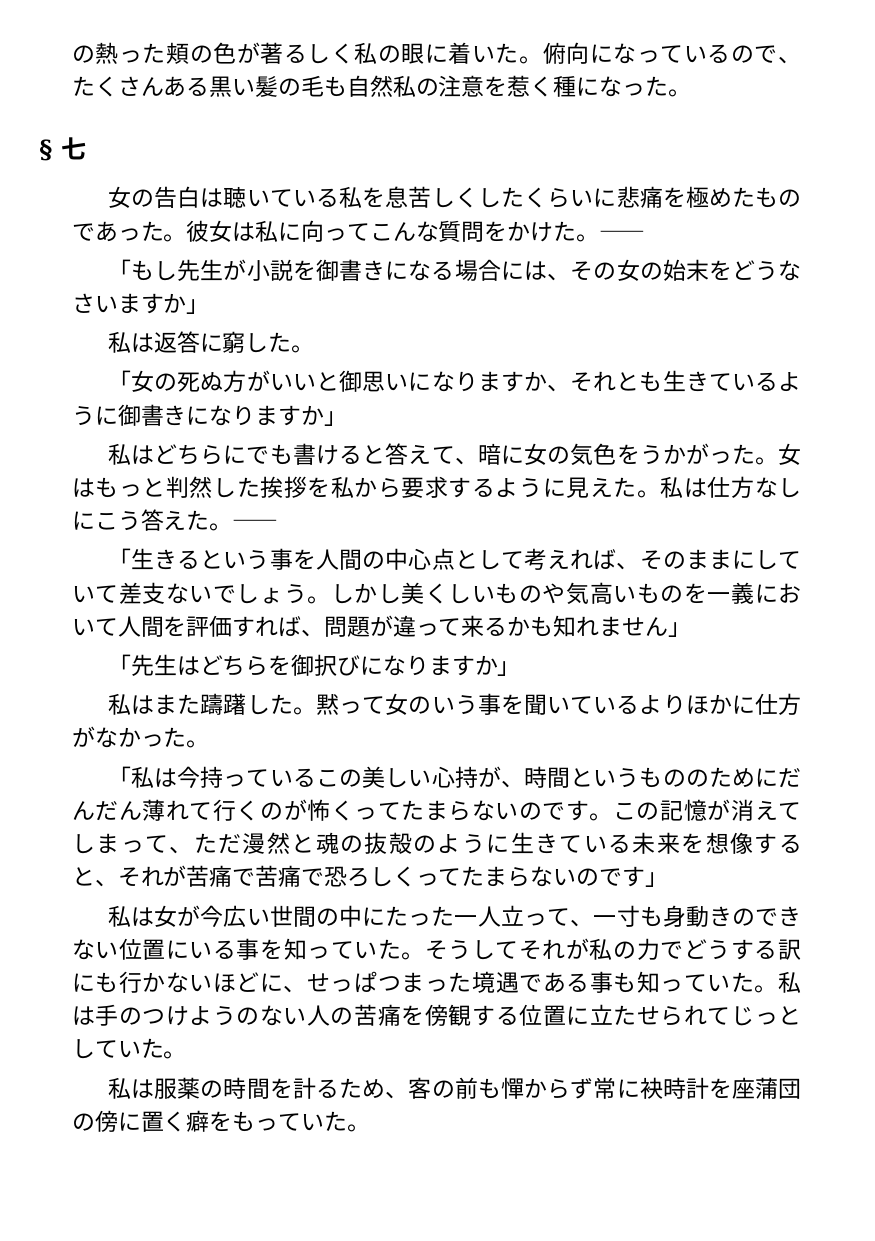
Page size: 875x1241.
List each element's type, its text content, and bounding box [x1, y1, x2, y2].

text の熱った頬の色が著るしく私の眼に着いた。俯向になっているので、たくさんある黒い髪の毛も自然私の注意を惹く種になった。 [72, 36, 802, 102]
text 私は服薬の時間を計るため、客の前も憚からず常に袂時計を座蒲団の傍に置く癖をもっていた。 [72, 1070, 802, 1137]
text 「生きるという事を人間の中心点として考えれば、そのままにしていて差支ないでしょう。しかし美くしいものや気高いものを一義において人間を評価すれば、問題が違って来るかも知れません」 [72, 542, 802, 642]
text 「私は今持っているこの美しい心持が、時間というもののためにだんだん薄れて行くのが怖くってたまらないのです。この記憶が消えてしまって、ただ漫然と魂の抜殻のように生きている未来を想像すると、それが苦痛で苦痛で恐ろしくってたまらないのです」 [72, 759, 802, 892]
subtitle § 七 [36, 126, 838, 168]
text 「先生はどちらを御択びになりますか」 [72, 648, 802, 681]
text 「もし先生が小説を御書きになる場合には、その女の始末をどうなさいますか」 [72, 253, 802, 319]
text 私はまた躊躇した。黙って女のいう事を聞いているよりほかに仕方がなかった。 [72, 687, 802, 753]
text 私は返答に窮した。 [72, 325, 802, 358]
text 私はどちらにでも書けると答えて、暗に女の気色をうかがった。女はもっと判然した挨拶を私から要求するように見えた。私は仕方なしにこう答えた。―― [72, 437, 802, 536]
text 私は女が今広い世間の中にたった一人立って、一寸も身動きのできない位置にいる事を知っていた。そうしてそれが私の力でどうする訳にも行かないほどに、せっぱつまった境遇である事も知っていた。私は手のつけようのない人の苦痛を傍観する位置に立たせられてじっとしていた。 [72, 898, 802, 1064]
text 「女の死ぬ方がいいと御思いになりますか、それとも生きているように御書きになりますか」 [72, 364, 802, 431]
text 女の告白は聴いている私を息苦しくしたくらいに悲痛を極めたものであった。彼女は私に向ってこんな質問をかけた。―― [72, 180, 802, 247]
